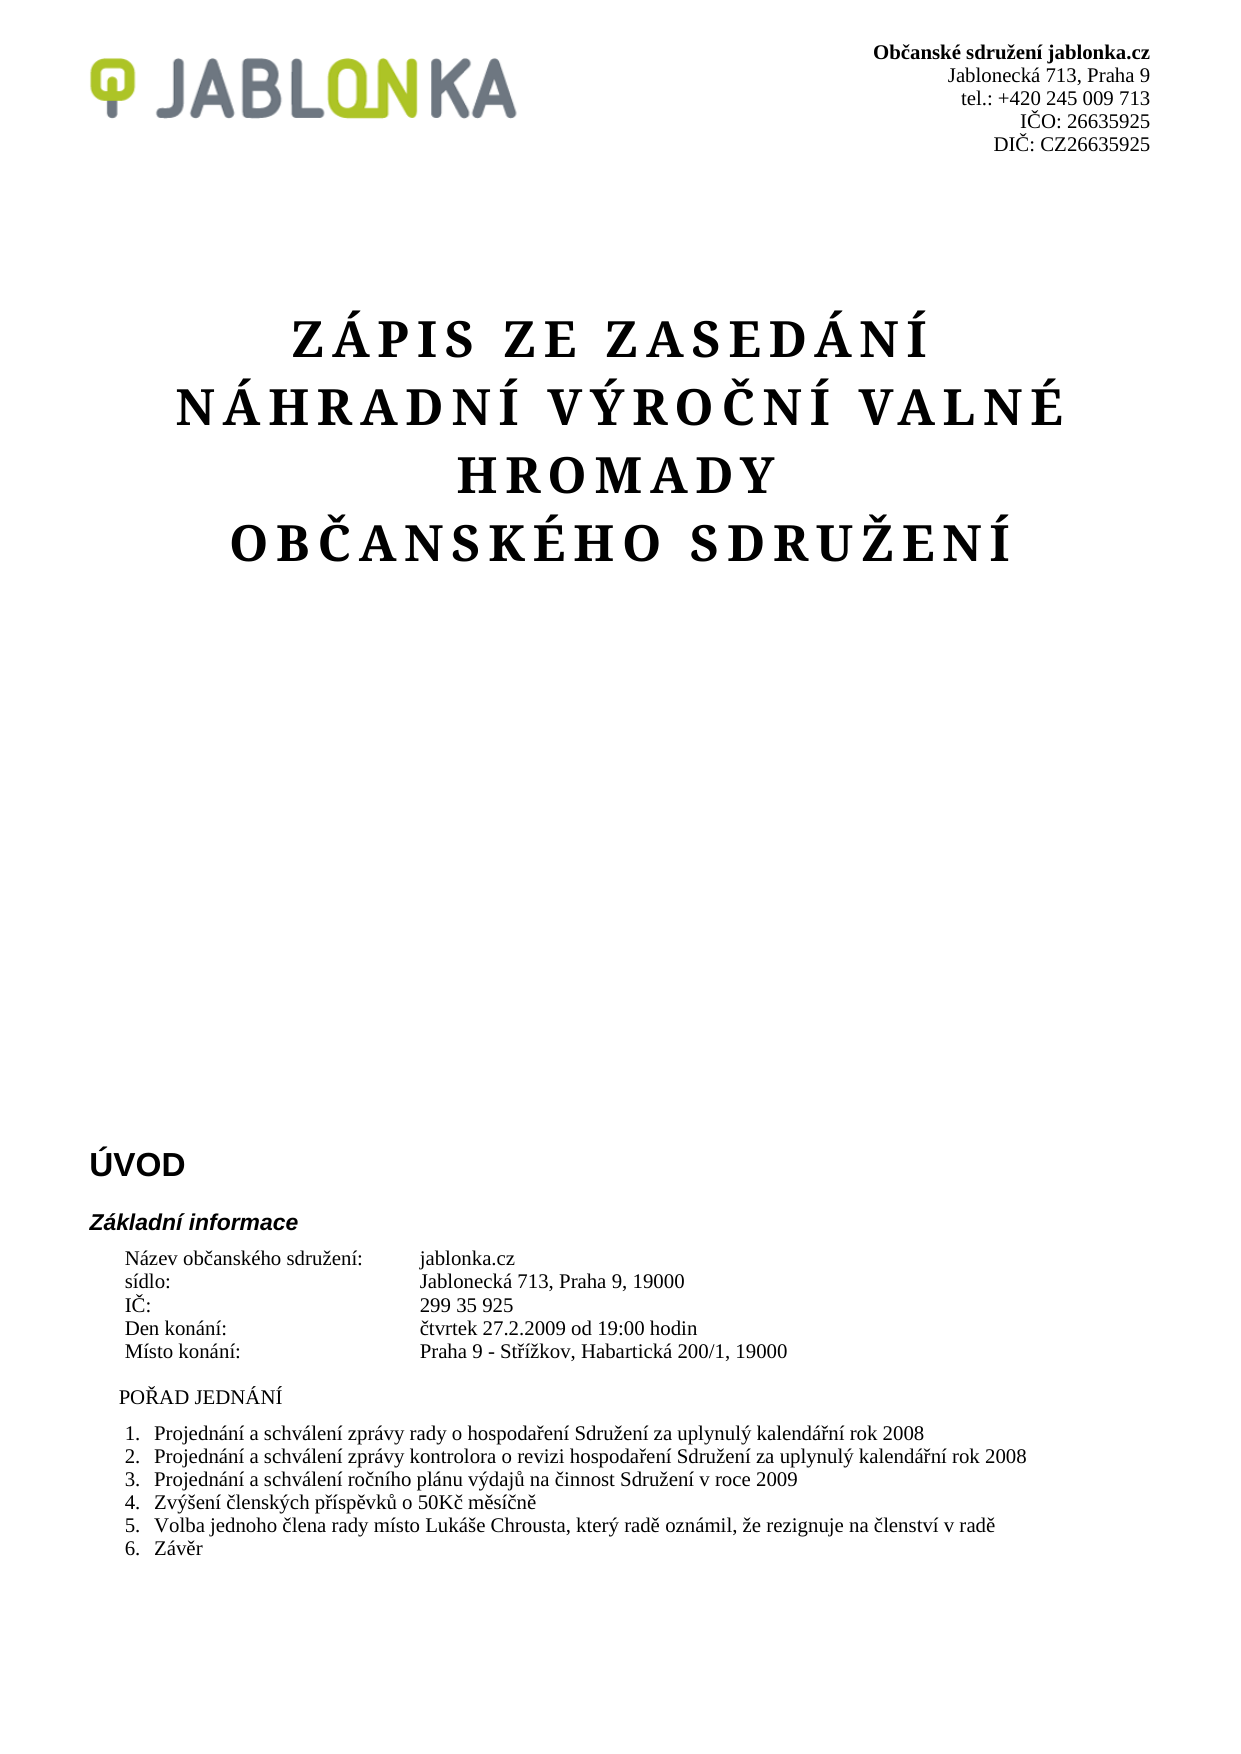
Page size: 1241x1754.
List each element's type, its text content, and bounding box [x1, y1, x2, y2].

text POŘAD JEDNÁNÍ [118, 1386, 1150, 1409]
list Závěr [124, 1537, 1150, 1560]
text Zápis ze zasedání [89, 304, 1150, 372]
text sídlo: Jablonecká 713, Praha 9, 19000 [124, 1270, 1150, 1293]
text Místo konání: Praha 9 - Střížkov, Habartická 200/1, 19000 [124, 1340, 1150, 1363]
list Volba jednoho člena rady místo Lukáše Chrousta, který radě oznámil, že rezignuje na členství v radě [124, 1514, 1150, 1537]
subtitle Základní informace [89, 1209, 1150, 1235]
list Projednání a schválení zprávy rady o hospodaření Sdružení za uplynulý kalendářní rok 2008 [124, 1422, 1150, 1445]
list Zvýšení členských příspěvků o 50Kč měsíčně [124, 1491, 1150, 1514]
list Projednání a schválení zprávy kontrolora o revizi hospodaření Sdružení za uplynulý kalendářní rok 2008 [124, 1445, 1150, 1468]
list Projednání a schválení ročního plánu výdajů na činnost Sdružení v roce 2009 [124, 1468, 1150, 1491]
text Den konání: čtvrtek 27.2.2009 od 19:00 hodin [124, 1317, 1150, 1340]
text Náhradní VÝROČNÍ valné hromady občanského sdružení [89, 372, 1150, 576]
picture [73, 42, 533, 134]
text Název občanského sdružení: jablonka.cz [124, 1247, 1150, 1270]
text IČ: 299 35 925 [124, 1293, 1150, 1317]
subtitle ÚVOD [89, 1146, 1150, 1184]
